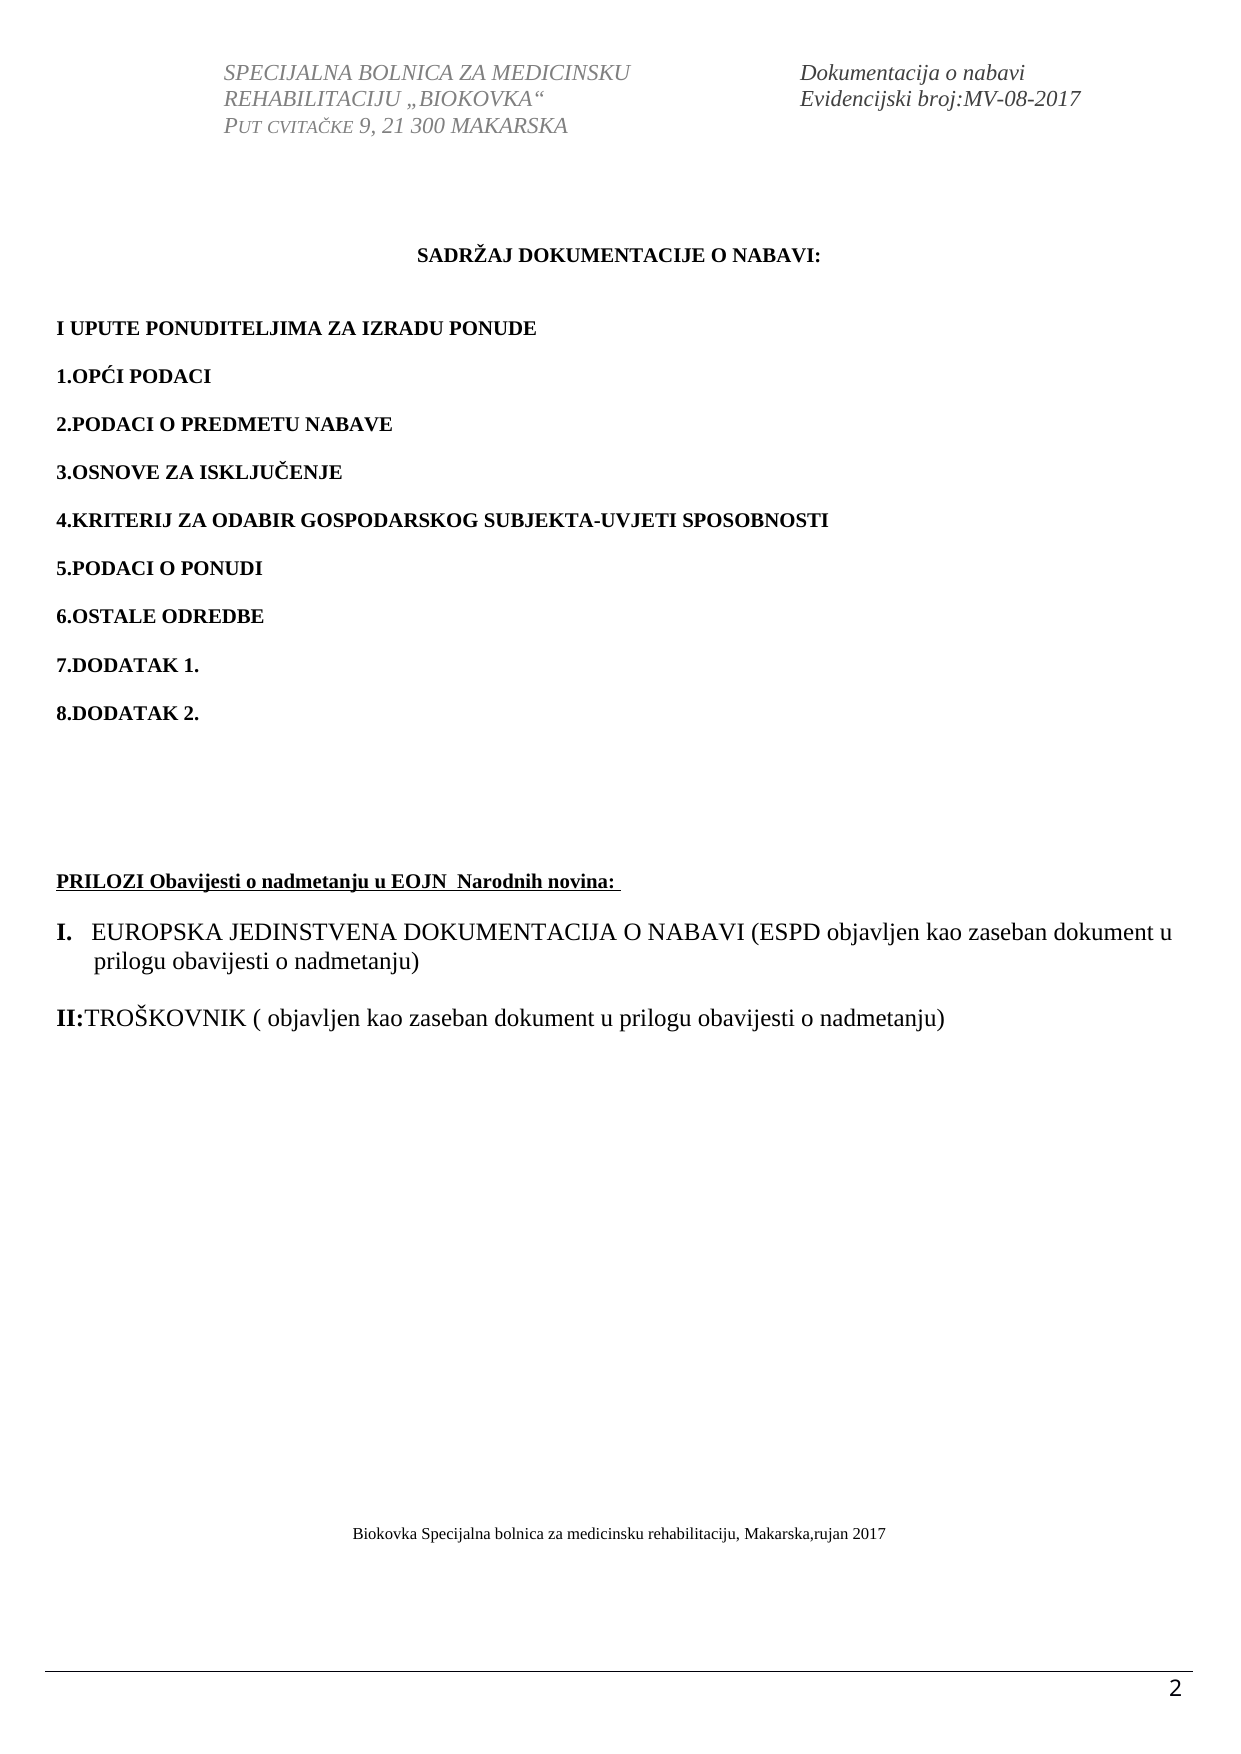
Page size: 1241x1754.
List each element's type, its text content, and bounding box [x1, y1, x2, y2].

text SADRŽAJ DOKUMENTACIJE O NABAVI: [56, 243, 1182, 267]
text prilogu obavijesti o nadmetanju) [56, 946, 1182, 975]
text 4.KRITERIJ ZA ODABIR GOSPODARSKOG SUBJEKTA-UVJETI SPOSOBNOSTI [56, 508, 1182, 532]
text 5.PODACI O PONUDI [56, 556, 1182, 580]
text Biokovka Specijalna bolnica za medicinsku rehabilitaciju, Makarska,rujan 2017 [56, 1523, 1182, 1543]
text 3.OSNOVE ZA ISKLJUČENJE [56, 460, 1182, 484]
text 2.PODACI O PREDMETU NABAVE [56, 412, 1182, 436]
text I. EUROPSKA JEDINSTVENA DOKUMENTACIJA O NABAVI (ESPD objavljen kao zaseban dokument u [56, 917, 1182, 946]
text PRILOZI Obavijesti o nadmetanju u EOJN Narodnih novina: [56, 869, 1182, 893]
text 8.DODATAK 2. [56, 701, 1182, 725]
text II:TROŠKOVNIK ( objavljen kao zaseban dokument u prilogu obavijesti o nadmetanju) [56, 1003, 1182, 1032]
text 6.OSTALE ODREDBE [56, 604, 1182, 628]
text I UPUTE PONUDITELJIMA ZA IZRADU PONUDE [56, 316, 1182, 340]
text 1.OPĆI PODACI [56, 364, 1182, 388]
text 7.DODATAK 1. [56, 652, 1182, 677]
